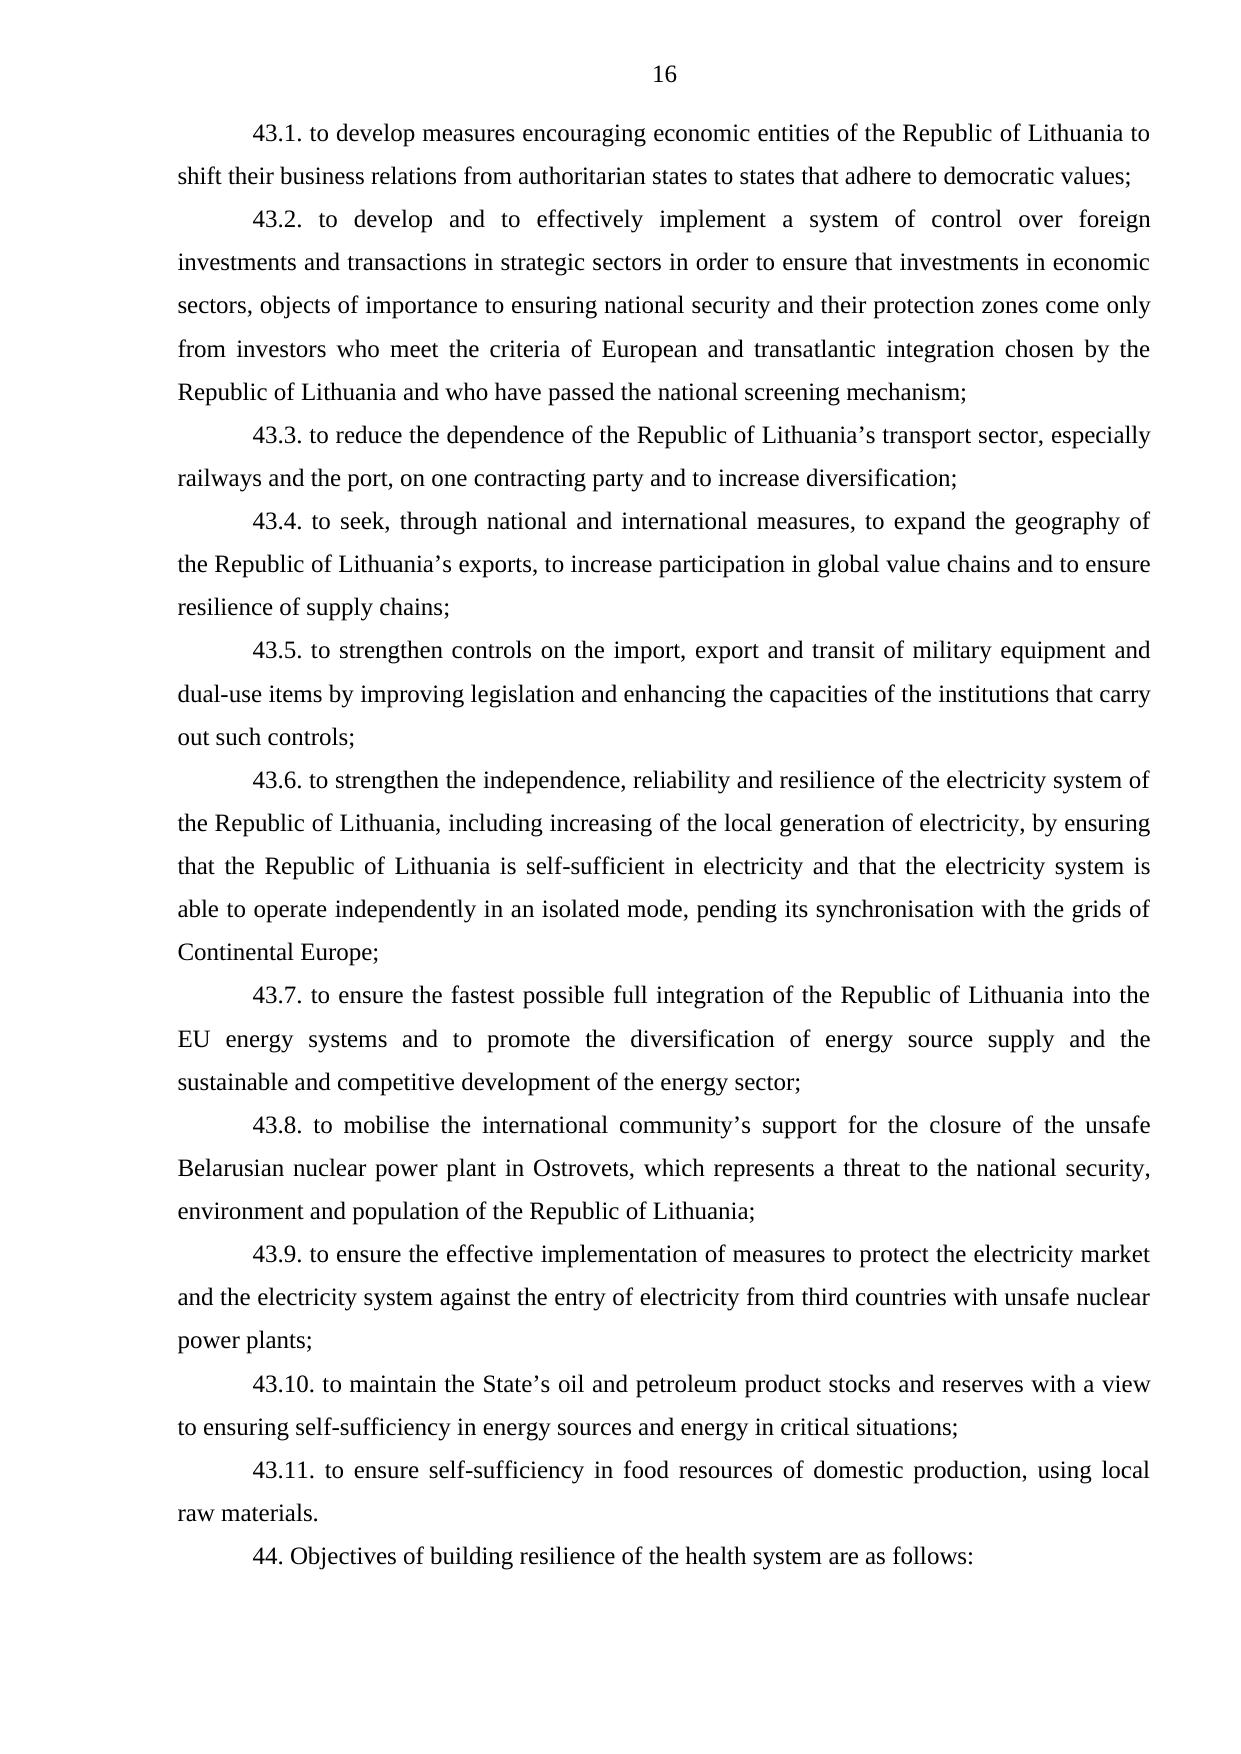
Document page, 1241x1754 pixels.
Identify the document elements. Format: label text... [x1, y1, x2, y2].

text 43.4. to seek, through national and international measures, to expand the geography of the Republic of Lithuania’s exports, to increase participation in global value chains and to ensure resilience of supply chains; [177, 506, 1152, 621]
text 43.5. to strengthen controls on the import, export and transit of military equipment and dual-use items by improving legislation and enhancing the capacities of the institutions that carry out such controls; [177, 636, 1152, 751]
text 43.8. to mobilise the international community’s support for the closure of the unsafe Belarusian nuclear power plant in Ostrovets, which represents a threat to the national security, environment and population of the Republic of Lithuania; [177, 1110, 1152, 1225]
text 43.6. to strengthen the independence, reliability and resilience of the electricity system of the Republic of Lithuania, including increasing of the local generation of electricity, by ensuring that the Republic of Lithuania is self-sufficient in electricity and that the electricity system is able to operate independently in an isolated mode, pending its synchronisation with the grids of Continental Europe; [177, 765, 1152, 966]
text 43.3. to reduce the dependence of the Republic of Lithuania’s transport sector, especially railways and the port, on one contracting party and to increase diversification; [177, 420, 1152, 492]
text 43.1. to develop measures encouraging economic entities of the Republic of Lithuania to shift their business relations from authoritarian states to states that adhere to democratic values; [177, 118, 1152, 190]
text 43.7. to ensure the fastest possible full integration of the Republic of Lithuania into the EU energy systems and to promote the diversification of energy source supply and the sustainable and competitive development of the energy sector; [177, 981, 1152, 1096]
text 43.10. to maintain the State’s oil and petroleum product stocks and reserves with a view to ensuring self-sufficiency in energy sources and energy in critical situations; [177, 1369, 1152, 1441]
text 43.9. to ensure the effective implementation of measures to protect the electricity market and the electricity system against the entry of electricity from third countries with unsafe nuclear power plants; [177, 1239, 1152, 1354]
text 43.2. to develop and to effectively implement a system of control over foreign investments and transactions in strategic sectors in order to ensure that investments in economic sectors, objects of importance to ensuring national security and their protection zones come only from investors who meet the criteria of European and transatlantic integration chosen by the Republic of Lithuania and who have passed the national screening mechanism; [177, 204, 1152, 406]
text 43.11. to ensure self-sufficiency in food resources of domestic production, using local raw materials. [177, 1455, 1152, 1527]
text 44. Objectives of building resilience of the health system are as follows: [177, 1541, 1152, 1570]
